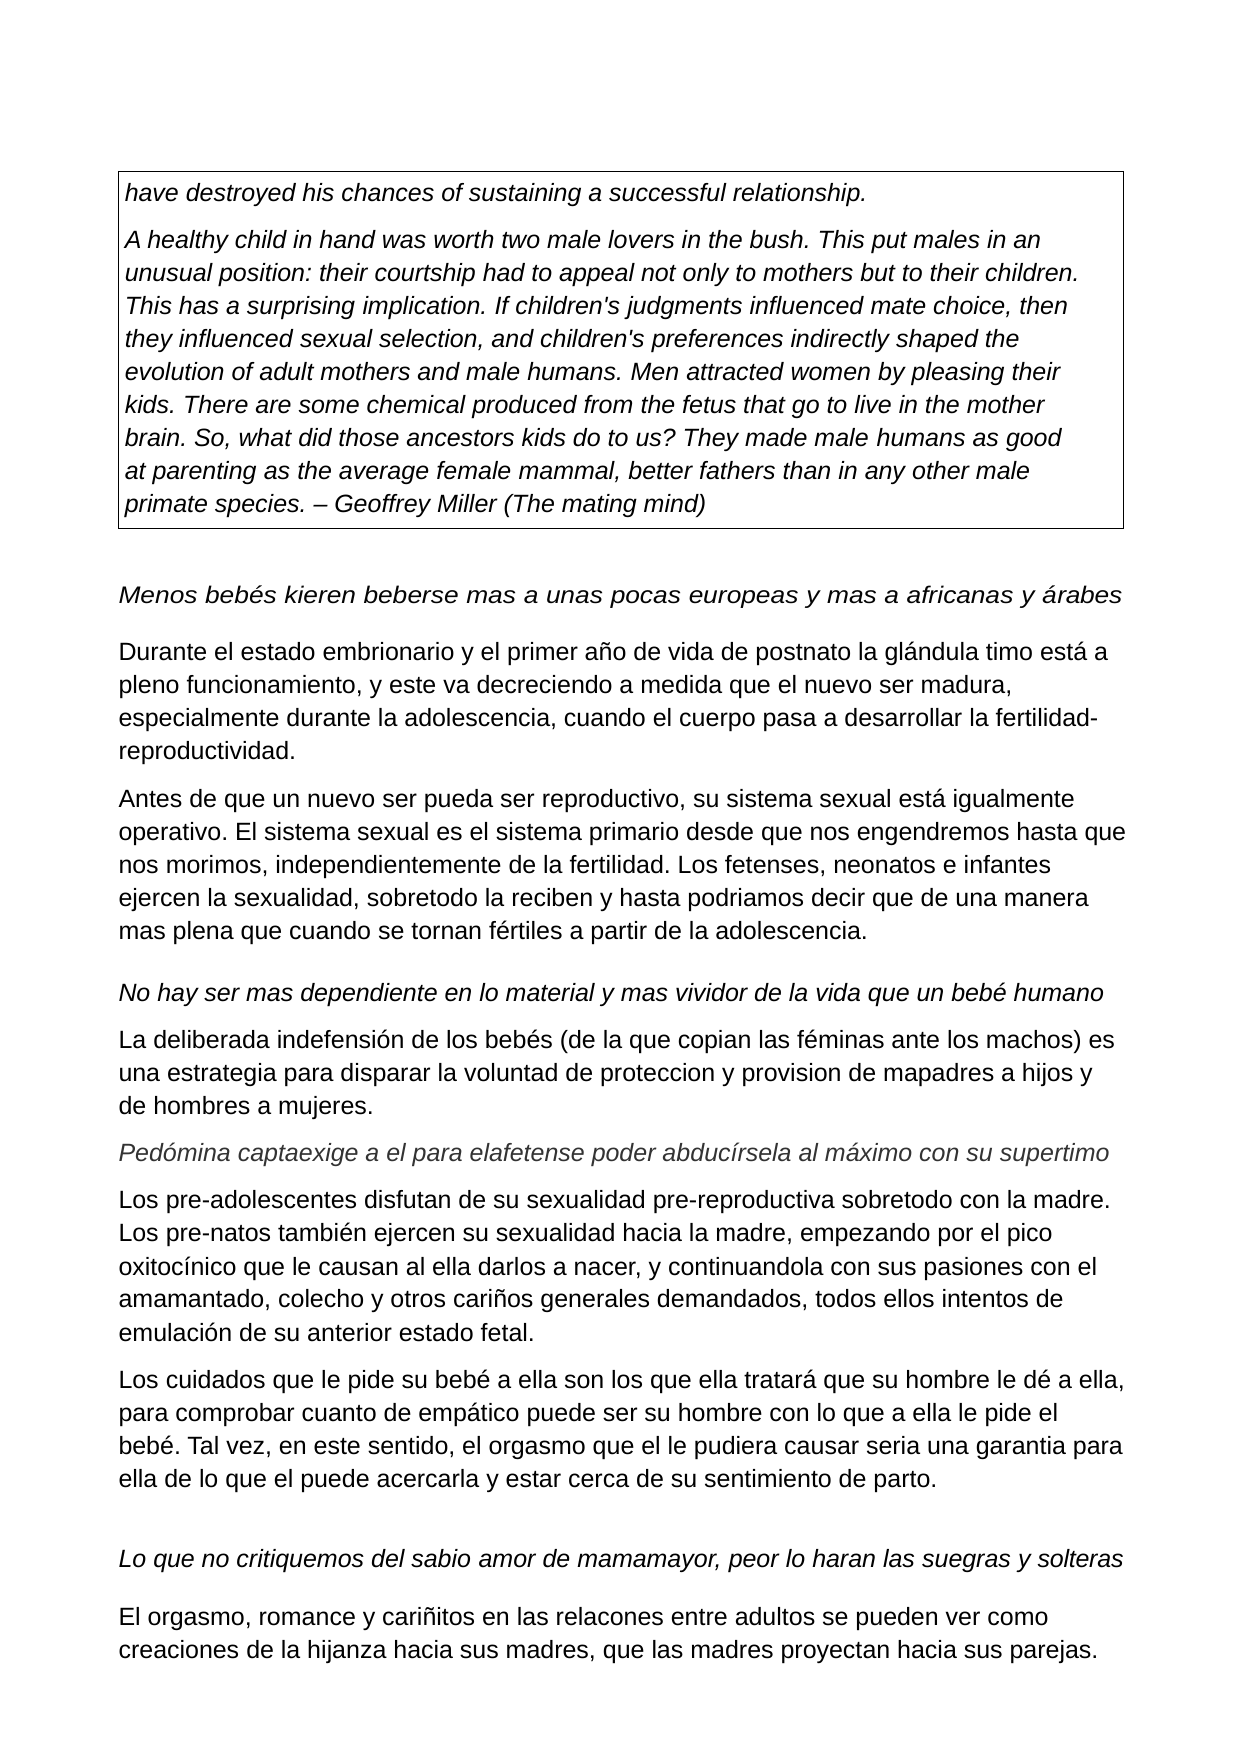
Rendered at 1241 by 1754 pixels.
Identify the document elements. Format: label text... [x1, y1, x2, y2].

text El orgasmo, romance y cariñitos en las relacones entre adultos se pueden ver como creaciones de la hijanza hacia sus madres, que las madres proyectan hacia sus parejas. [118, 1602, 1137, 1663]
text Lo que no critiquemos del sabio amor de mamamayor, peor lo haran las suegras y solteras [118, 1544, 1137, 1573]
text Pedómina captaexige a el para elafetense poder abducírsela al máximo con su supertimo [118, 1138, 1128, 1167]
text Durante el estado embrionario y el primer año de vida de postnato la glándula timo está a pleno funcionamiento, y este va decreciendo a medida que el nuevo ser madura, especialmente durante la adolescencia, cuando el cuerpo pasa a desarrollar la fertilidad-reproductividad. [118, 637, 1137, 765]
text Menos bebés kieren beberse mas a unas pocas europeas y mas a africanas y árabes [118, 581, 1137, 608]
text No hay ser mas dependiente en lo material y mas vividor de la vida que un bebé humano [118, 977, 1128, 1006]
table_header have destroyed his chances of sustaining a successful relationship. A healthy child in hand was worth two male lovers in the bush. This put males in an unusual position: their courtship had to appeal not only to mothers but to their children. This has a surprising implication. If children's judgments influenced mate choice, then they influenced sexual selection, and children's preferences indirectly shaped the evolution of adult mothers and male humans. Men attracted women by pleasing their kids. There are some chemical produced from the fetus that go to live in the mother brain. So, what did those ancestors kids do to us? They made male humans as good at parenting as the average female mammal, better fathers than in any other male primate species. – Geoffrey Miller (The mating mind) [119, 172, 1123, 528]
text Antes de que un nuevo ser pueda ser reproductivo, su sistema sexual está igualmente operativo. El sistema sexual es el sistema primario desde que nos engendremos hasta que nos morimos, independientemente de la fertilidad. Los fetenses, neonatos e infantes ejercen la sexualidad, sobretodo la reciben y hasta podriamos decir que de una manera mas plena que cuando se tornan fértiles a partir de la adolescencia. [118, 783, 1137, 944]
text La deliberada indefensión de los bebés (de la que copian las féminas ante los machos) es una estrategia para disparar la voluntad de proteccion y provision de mapadres a hijos y de hombres a mujeres. [118, 1025, 1128, 1119]
text Los cuidados que le pide su bebé a ella son los que ella tratará que su hombre le dé a ella, para comprobar cuanto de empático puede ser su hombre con lo que a ella le pide el bebé. Tal vez, en este sentido, el orgasmo que el le pudiera causar seria una garantia para ella de lo que el puede acercarla y estar cerca de su sentimiento de parto. [118, 1365, 1128, 1493]
text Los pre-adolescentes disfutan de su sexualidad pre-reproductiva sobretodo con la madre. Los pre-natos también ejercen su sexualidad hacia la madre, empezando por el pico oxitocínico que le causan al ella darlos a nacer, y continuandola con sus pasiones con el amamantado, colecho y otros cariños generales demandados, todos ellos intentos de emulación de su anterior estado fetal. [118, 1185, 1128, 1346]
